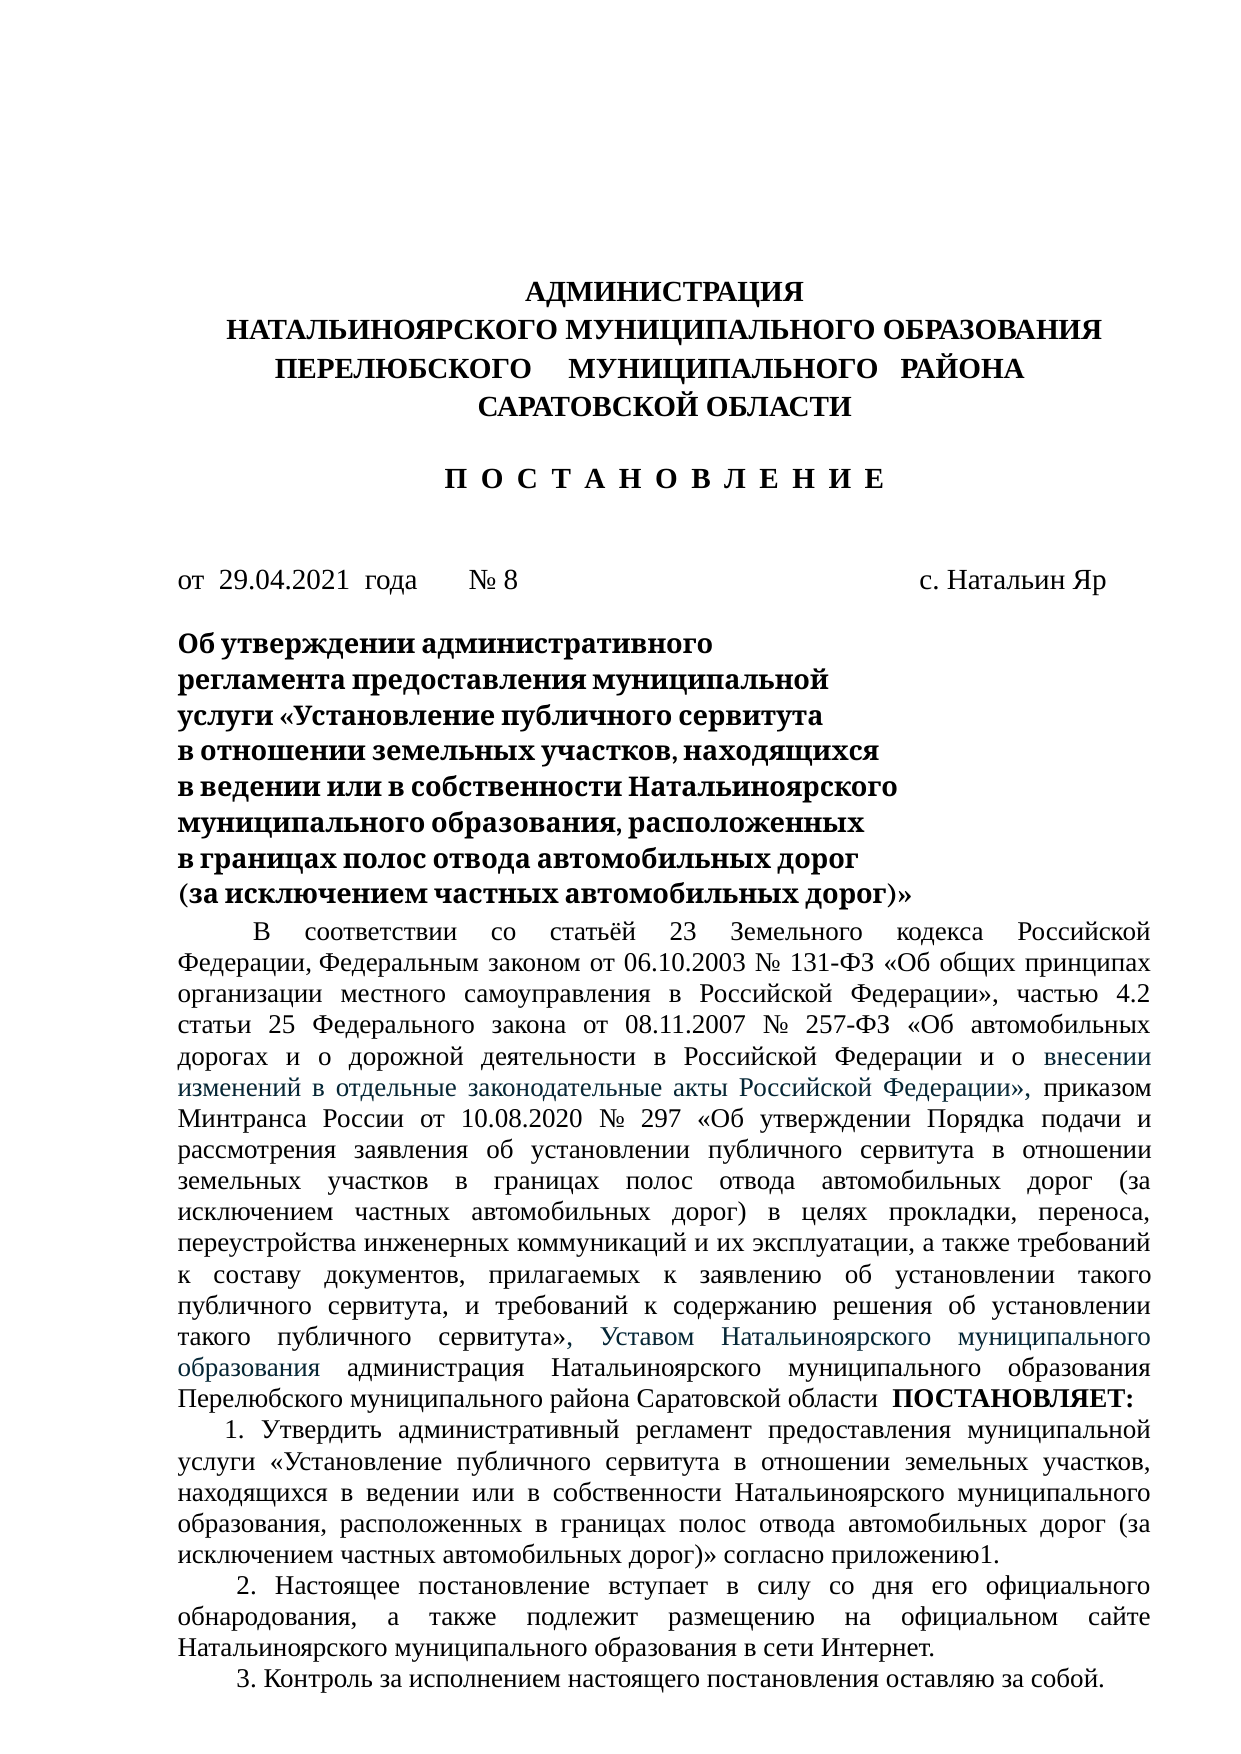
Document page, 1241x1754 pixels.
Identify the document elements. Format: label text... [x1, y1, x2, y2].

subtitle Об утверждении административного [177, 629, 1152, 660]
subtitle в границах полос отвода автомобильных дорог [177, 844, 1152, 875]
subtitle услуги «Установление публичного сервитута [177, 701, 1152, 732]
text НАТАЛЬИНОЯРСКОГО МУНИЦИПАЛЬНОГО ОБРАЗОВАНИЯ ПЕРЕЛЮБСКОГО МУНИЦИПАЛЬНОГО РАЙОНА [177, 312, 1152, 384]
text П О С Т А Н О В Л Е Н И Е [177, 462, 1152, 495]
subtitle (за исключением частных автомобильных дорог)» [177, 879, 1152, 911]
text от 29.04.2021 года № 8 с. Натальин Яр [177, 562, 1152, 596]
subtitle в отношении земельных участков, находящихся [177, 736, 1152, 768]
subtitle в ведении или в собственности Натальиноярского [177, 772, 1152, 803]
text АДМИНИСТРАЦИЯ [177, 274, 1152, 307]
subtitle регламента предоставления муниципальной [177, 665, 1152, 696]
text 3. Контроль за исполнением настоящего постановления оставляю за собой. [177, 1663, 1152, 1694]
text В соответствии со статьёй 23 Земельного кодекса Российской Федерации, Федеральным законом от 06.10.2003 № 131-ФЗ «Об общих принципах организации местного самоуправления в Российской Федерации», частью 4.2 статьи 25 Федерального закона от 08.11.2007 № 257-ФЗ «Об автомобильных дорогах и о дорожной деятельности в Российской Федерации и о внесении изменений в отдельные законодательные акты Российской Федерации», приказом Минтранса России от 10.08.2020 № 297 «Об утверждении Порядка подачи и рассмотрения заявления об установлении публичного сервитута в отношении земельных участков в границах полос отвода автомобильных дорог (за исключением частных автомобильных дорог) в целях прокладки, переноса, переустройства инженерных коммуникаций и их эксплуатации, а также требований к составу документов, прилагаемых к заявлению об установлении такого публичного сервитута, и требований к содержанию решения об установлении такого публичного сервитута», Уставом Натальиноярского муниципального образования администрация Натальиноярского муниципального образования Перелюбского муниципального района Саратовской области ПОСТАНОВЛЯЕТ: [177, 915, 1152, 1413]
text 2. Настоящее постановление вступает в силу со дня его официального обнародования, а также подлежит размещению на официальном сайте Натальиноярского муниципального образования в сети Интернет. [177, 1569, 1152, 1663]
text 1. Утвердить административный регламент предоставления муниципальной услуги «Установление публичного сервитута в отношении земельных участков, находящихся в ведении или в собственности Натальиноярского муниципального образования, расположенных в границах полос отвода автомобильных дорог (за исключением частных автомобильных дорог)» согласно приложению1. [177, 1413, 1152, 1569]
text САРАТОВСКОЙ ОБЛАСТИ [177, 389, 1152, 423]
subtitle муниципального образования, расположенных [177, 808, 1152, 839]
